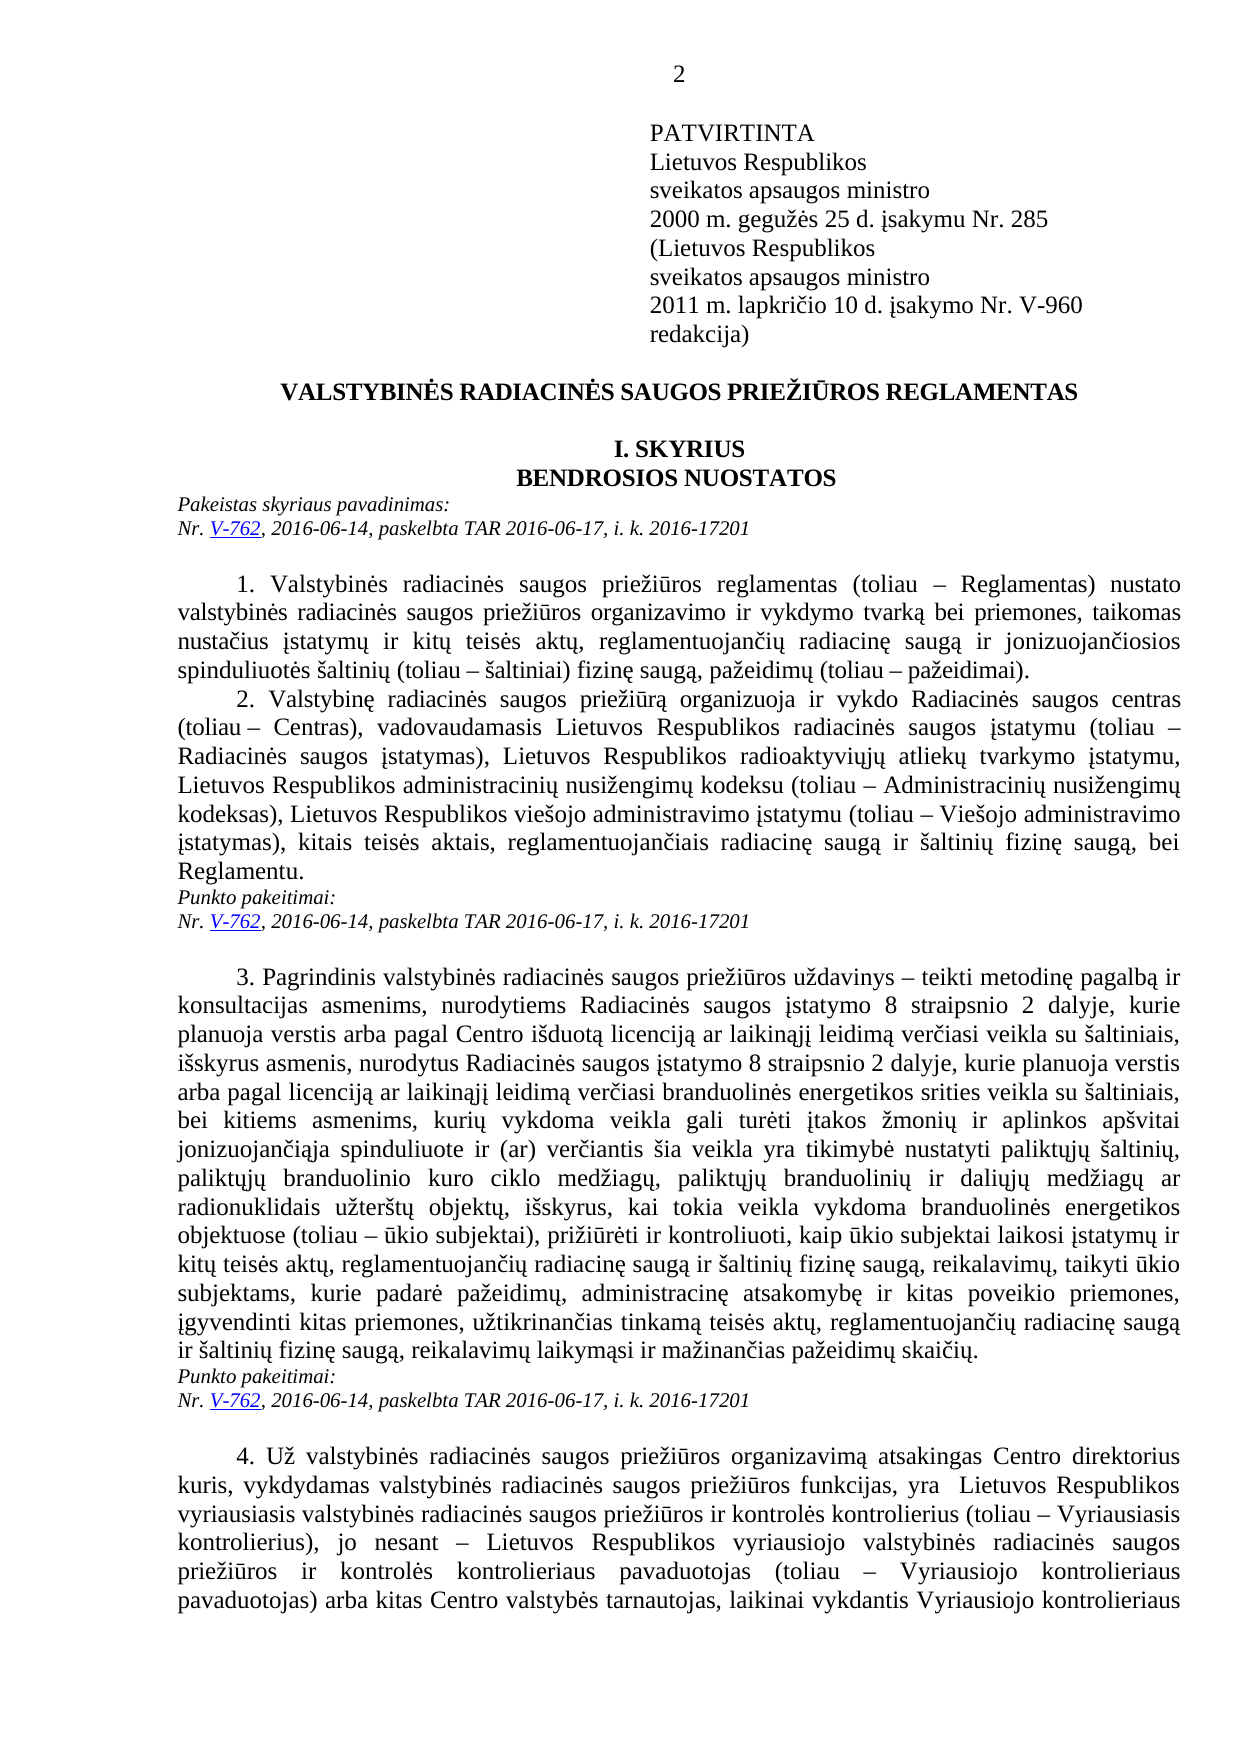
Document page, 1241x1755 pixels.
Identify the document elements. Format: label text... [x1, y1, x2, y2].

text 2000 m. gegužės 25 d. įsakymu Nr. 285 [649, 204, 1181, 233]
text sveikatos apsaugos ministro [649, 262, 1181, 291]
text Nr. V-762, 2016-06-14, paskelbta TAR 2016-06-17, i. k. 2016-17201 [177, 516, 1181, 540]
text Lietuvos Respublikos [649, 147, 1181, 176]
text Nr. V-762, 2016-06-14, paskelbta TAR 2016-06-17, i. k. 2016-17201 [177, 909, 1181, 933]
text Nr. V-762, 2016-06-14, paskelbta TAR 2016-06-17, i. k. 2016-17201 [177, 1388, 1181, 1412]
text Punkto pakeitimai: [177, 1364, 1181, 1388]
text Punkto pakeitimai: [177, 885, 1181, 909]
text sveikatos apsaugos ministro [649, 176, 1181, 204]
text (Lietuvos Respublikos [649, 233, 1181, 262]
text I. SKYRIUS BENDROSIOS NUOSTATOS [177, 434, 1181, 492]
text 2011 m. lapkričio 10 d. įsakymo Nr. V-960 redakcija) [649, 291, 1181, 348]
text 3. Pagrindinis valstybinės radiacinės saugos priežiūros uždavinys – teikti metodinę pagalbą ir konsultacijas asmenims, nurodytiems Radiacinės saugos įstatymo 8 straipsnio 2 dalyje, kurie planuoja verstis arba pagal Centro išduotą licenciją ar laikinąjį leidimą verčiasi veikla su šaltiniais, išskyrus asmenis, nurodytus Radiacinės saugos įstatymo 8 straipsnio 2 dalyje, kurie planuoja verstis arba pagal licenciją ar laikinąjį leidimą verčiasi branduolinės energetikos srities veikla su šaltiniais, bei kitiems asmenims, kurių vykdoma veikla gali turėti įtakos žmonių ir aplinkos apšvitai jonizuojančiąja spinduliuote ir (ar) verčiantis šia veikla yra tikimybė nustatyti paliktųjų šaltinių, paliktųjų branduolinio kuro ciklo medžiagų, paliktųjų branduolinių ir daliųjų medžiagų ar radionuklidais užterštų objektų, išskyrus, kai tokia veikla vykdoma branduolinės energetikos objektuose (toliau – ūkio subjektai), prižiūrėti ir kontroliuoti, kaip ūkio subjektai laikosi įstatymų ir kitų teisės aktų, reglamentuojančių radiacinę saugą ir šaltinių fizinę saugą, reikalavimų, taikyti ūkio subjektams, kurie padarė pažeidimų, administracinę atsakomybę ir kitas poveikio priemones, įgyvendinti kitas priemones, užtikrinančias tinkamą teisės aktų, reglamentuojančių radiacinę saugą ir šaltinių fizinę saugą, reikalavimų laikymąsi ir mažinančias pažeidimų skaičių. [177, 962, 1181, 1364]
text VALSTYBINĖS RADIACINĖS SAUGOS PRIEŽIŪROS REGLAMENTAS [177, 377, 1181, 406]
text Pakeistas skyriaus pavadinimas: [177, 492, 1181, 516]
text 4. Už valstybinės radiacinės saugos priežiūros organizavimą atsakingas Centro direktorius kuris, vykdydamas valstybinės radiacinės saugos priežiūros funkcijas, yra Lietuvos Respublikos vyriausiasis valstybinės radiacinės saugos priežiūros ir kontrolės kontrolierius (toliau – Vyriausiasis kontrolierius), jo nesant – Lietuvos Respublikos vyriausiojo valstybinės radiacinės saugos priežiūros ir kontrolės kontrolieriaus pavaduotojas (toliau – Vyriausiojo kontrolieriaus pavaduotojas) arba kitas Centro valstybės tarnautojas, laikinai vykdantis Vyriausiojo kontrolieriaus [177, 1441, 1181, 1614]
text PATVIRTINTA [649, 118, 1181, 147]
text 1. Valstybinės radiacinės saugos priežiūros reglamentas (toliau – Reglamentas) nustato valstybinės radiacinės saugos priežiūros organizavimo ir vykdymo tvarką bei priemones, taikomas nustačius įstatymų ir kitų teisės aktų, reglamentuojančių radiacinę saugą ir jonizuojančiosios spinduliuotės šaltinių (toliau – šaltiniai) fizinę saugą, pažeidimų (toliau – pažeidimai). [177, 569, 1181, 684]
text 2. Valstybinę radiacinės saugos priežiūrą organizuoja ir vykdo Radiacinės saugos centras (toliau – Centras), vadovaudamasis Lietuvos Respublikos radiacinės saugos įstatymu (toliau – Radiacinės saugos įstatymas), Lietuvos Respublikos radioaktyviųjų atliekų tvarkymo įstatymu, Lietuvos Respublikos administracinių nusižengimų kodeksu (toliau – Administracinių nusižengimų kodeksas), Lietuvos Respublikos viešojo administravimo įstatymu (toliau – Viešojo administravimo įstatymas), kitais teisės aktais, reglamentuojančiais radiacinę saugą ir šaltinių fizinę saugą, bei Reglamentu. [177, 684, 1181, 885]
